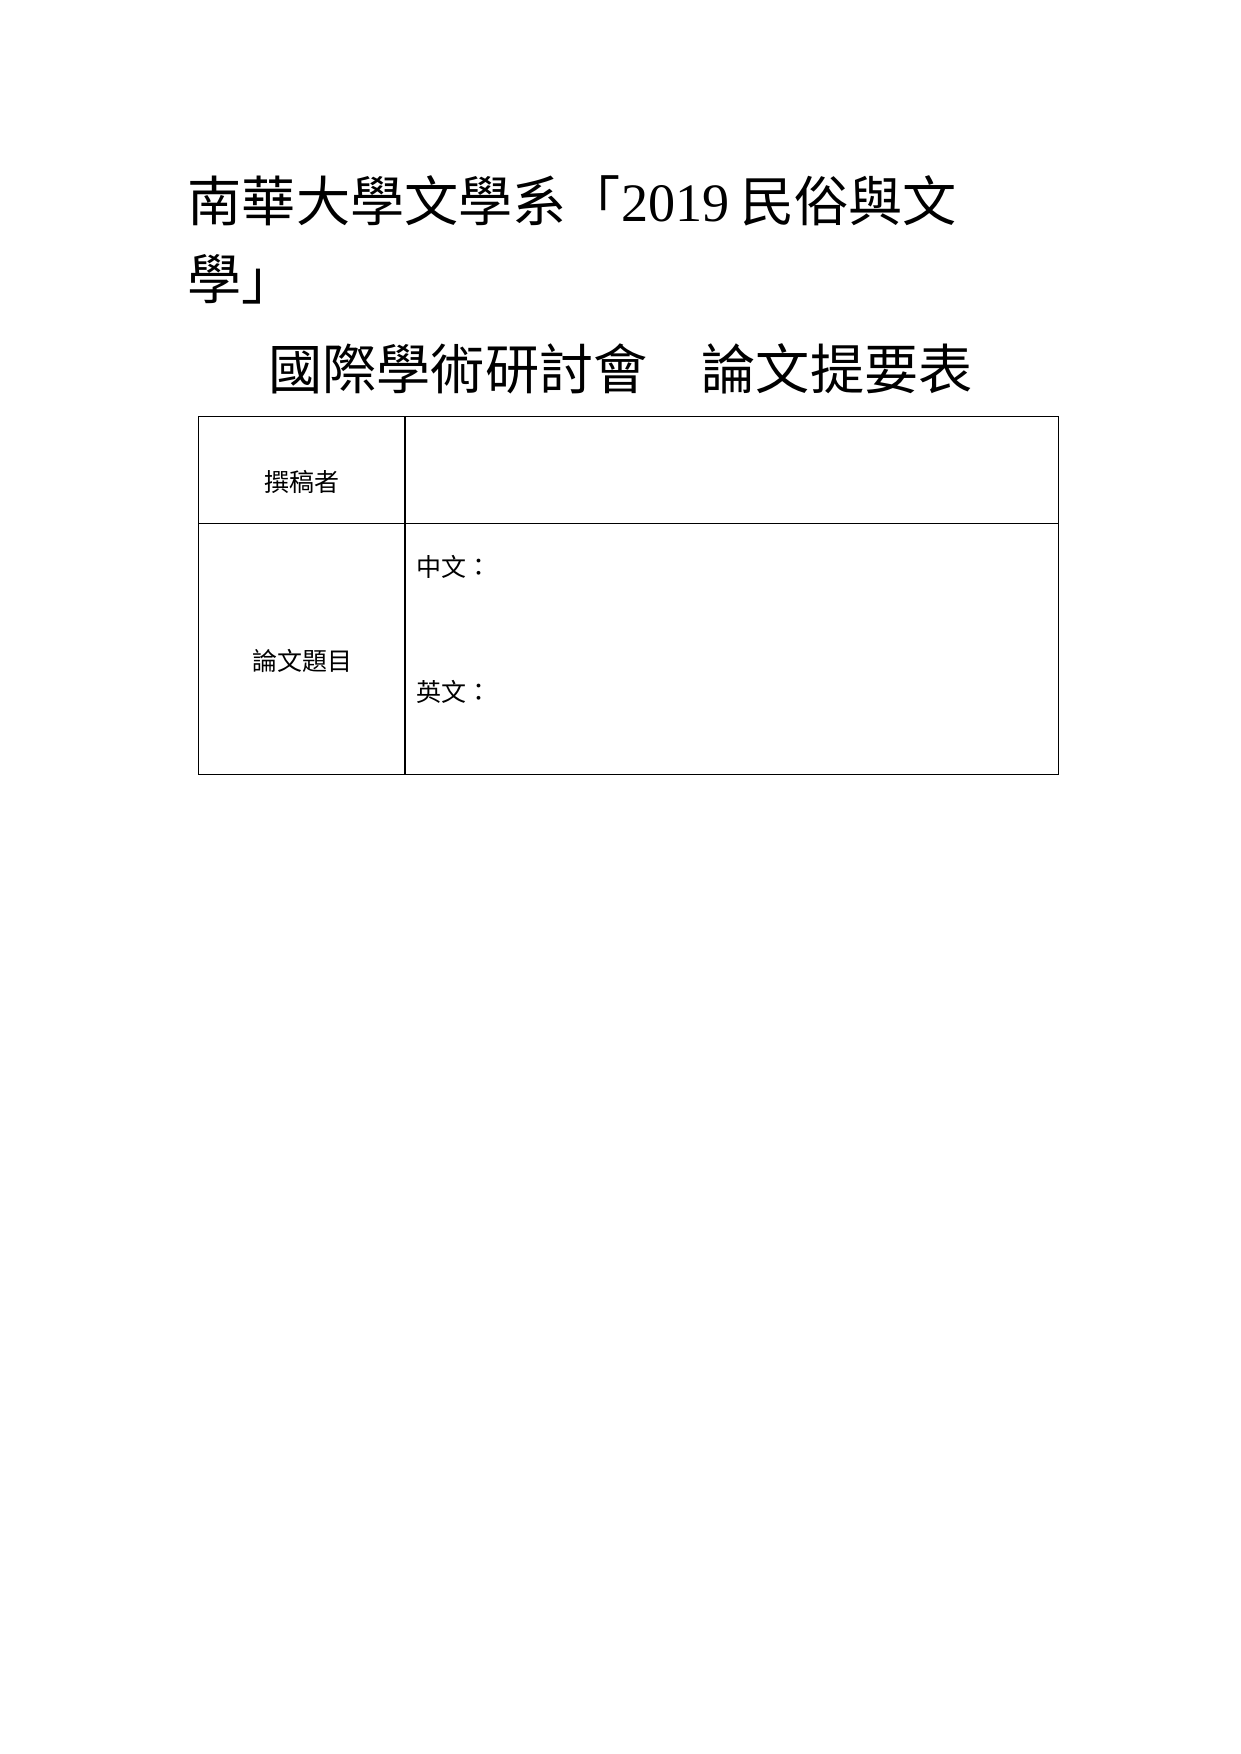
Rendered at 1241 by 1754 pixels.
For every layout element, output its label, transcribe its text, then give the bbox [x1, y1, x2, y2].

table_header 撰稿者 [199, 417, 404, 523]
text 南華大學文學系「2019民俗與文學」 [187, 158, 1053, 315]
text 國際學術研討會 論文提要表 [187, 326, 1053, 405]
table_cell 論文題目 [199, 524, 404, 774]
table_header [406, 417, 1058, 523]
table_cell 中文： 英文： [406, 524, 1058, 774]
